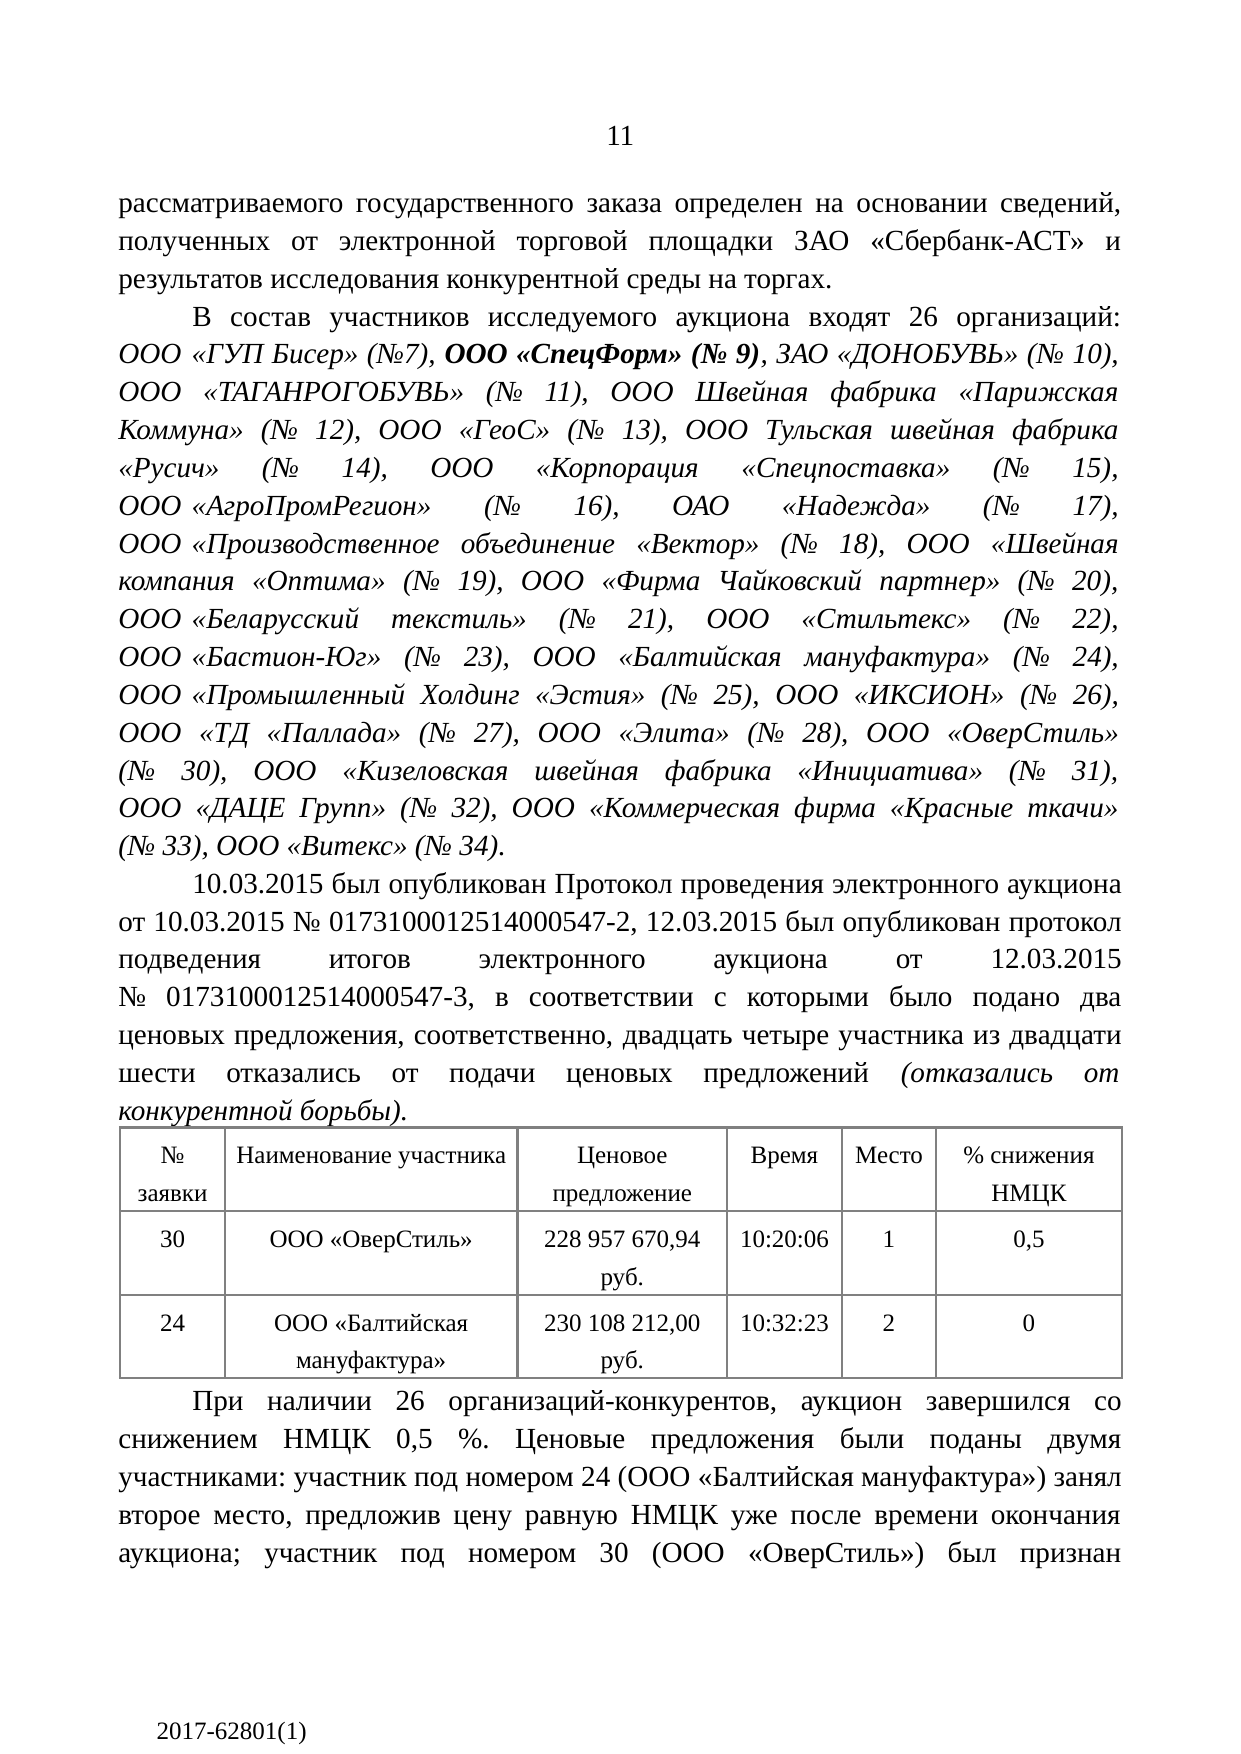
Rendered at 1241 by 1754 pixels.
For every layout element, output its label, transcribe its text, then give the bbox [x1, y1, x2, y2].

text При наличии 26 организаций-конкурентов, аукцион завершился со снижением НМЦК 0,5 %. Ценовые предложения были поданы двумя участниками: участник под номером 24 (ООО «Балтийская мануфактура») занял второе место, предложив цену равную НМЦК уже после времени окончания аукциона; участник под номером 30 (ООО «ОверСтиль») был признан [118, 1379, 1122, 1568]
table_cell 0 [937, 1296, 1121, 1377]
text 10.03.2015 был опубликован Протокол проведения электронного аукциона от 10.03.2015 № 0173100012514000547-2, 12.03.2015 был опубликован протокол подведения итогов электронного аукциона от 12.03.2015 № 0173100012514000547-3, в соответствии с которыми было подано два ценовых предложения, соответственно, двадцать четыре участника из двадцати шести отказались от подачи ценовых предложений (отказались от конкурентной борьбы). [118, 862, 1122, 1126]
table_cell 2 [843, 1296, 935, 1377]
table_header % снижения НМЦК [937, 1129, 1121, 1210]
table_header Ценовое предложение [519, 1129, 726, 1210]
table_cell 0,5 [937, 1212, 1121, 1293]
table_cell 24 [121, 1296, 224, 1377]
table_cell 10:32:23 [728, 1296, 841, 1377]
text В состав участников исследуемого аукциона входят 26 организаций: ООО «ГУП Бисер» (№7), ООО «СпецФорм» (№ 9), ЗАО «ДОНОБУВЬ» (№ 10), ООО «ТАГАНРОГОБУВЬ» (№ 11), ООО Швейная фабрика «Парижская Коммуна» (№ 12), ООО «ГеоС» (№ 13), ООО Тульская швейная фабрика «Русич» (№ 14), ООО «Корпорация «Спецпоставка» (№ 15), ООО «АгроПромРегион» (№ 16), ОАО «Надежда» (№ 17), ООО «Производственное объединение «Вектор» (№ 18), ООО «Швейная компания «Оптима» (№ 19), ООО «Фирма Чайковский партнер» (№ 20), ООО «Беларусский текстиль» (№ 21), ООО «Стильтекс» (№ 22), ООО «Бастион-Юг» (№ 23), ООО «Балтийская мануфактура» (№ 24), ООО «Промышленный Холдинг «Эстия» (№ 25), ООО «ИКСИОН» (№ 26), ООО «ТД «Паллада» (№ 27), ООО «Элита» (№ 28), ООО «ОверСтиль» (№ 30), ООО «Кизеловская швейная фабрика «Инициатива» (№ 31), ООО «ДАЦЕ Групп» (№ 32), ООО «Коммерческая фирма «Красные ткачи» (№ 33), ООО «Витекс» (№ 34). [118, 294, 1122, 862]
text рассматриваемого государственного заказа определен на основании сведений, полученных от электронной торговой площадки ЗАО «Сбербанк-АСТ» и результатов исследования конкурентной среды на торгах. [118, 181, 1122, 294]
table_cell 10:20:06 [728, 1212, 841, 1293]
table_header Время [728, 1129, 841, 1210]
table_cell ООО «ОверСтиль» [226, 1212, 516, 1293]
table_cell 228 957 670,94 руб. [519, 1212, 726, 1293]
table_cell ООО «Балтийская мануфактура» [226, 1296, 516, 1377]
table_cell 230 108 212,00 руб. [519, 1296, 726, 1377]
table_cell 1 [843, 1212, 935, 1293]
table_header Место [843, 1129, 935, 1210]
table_header Наименование участника [226, 1129, 516, 1210]
table_header № заявки [121, 1129, 224, 1210]
table_cell 30 [121, 1212, 224, 1293]
